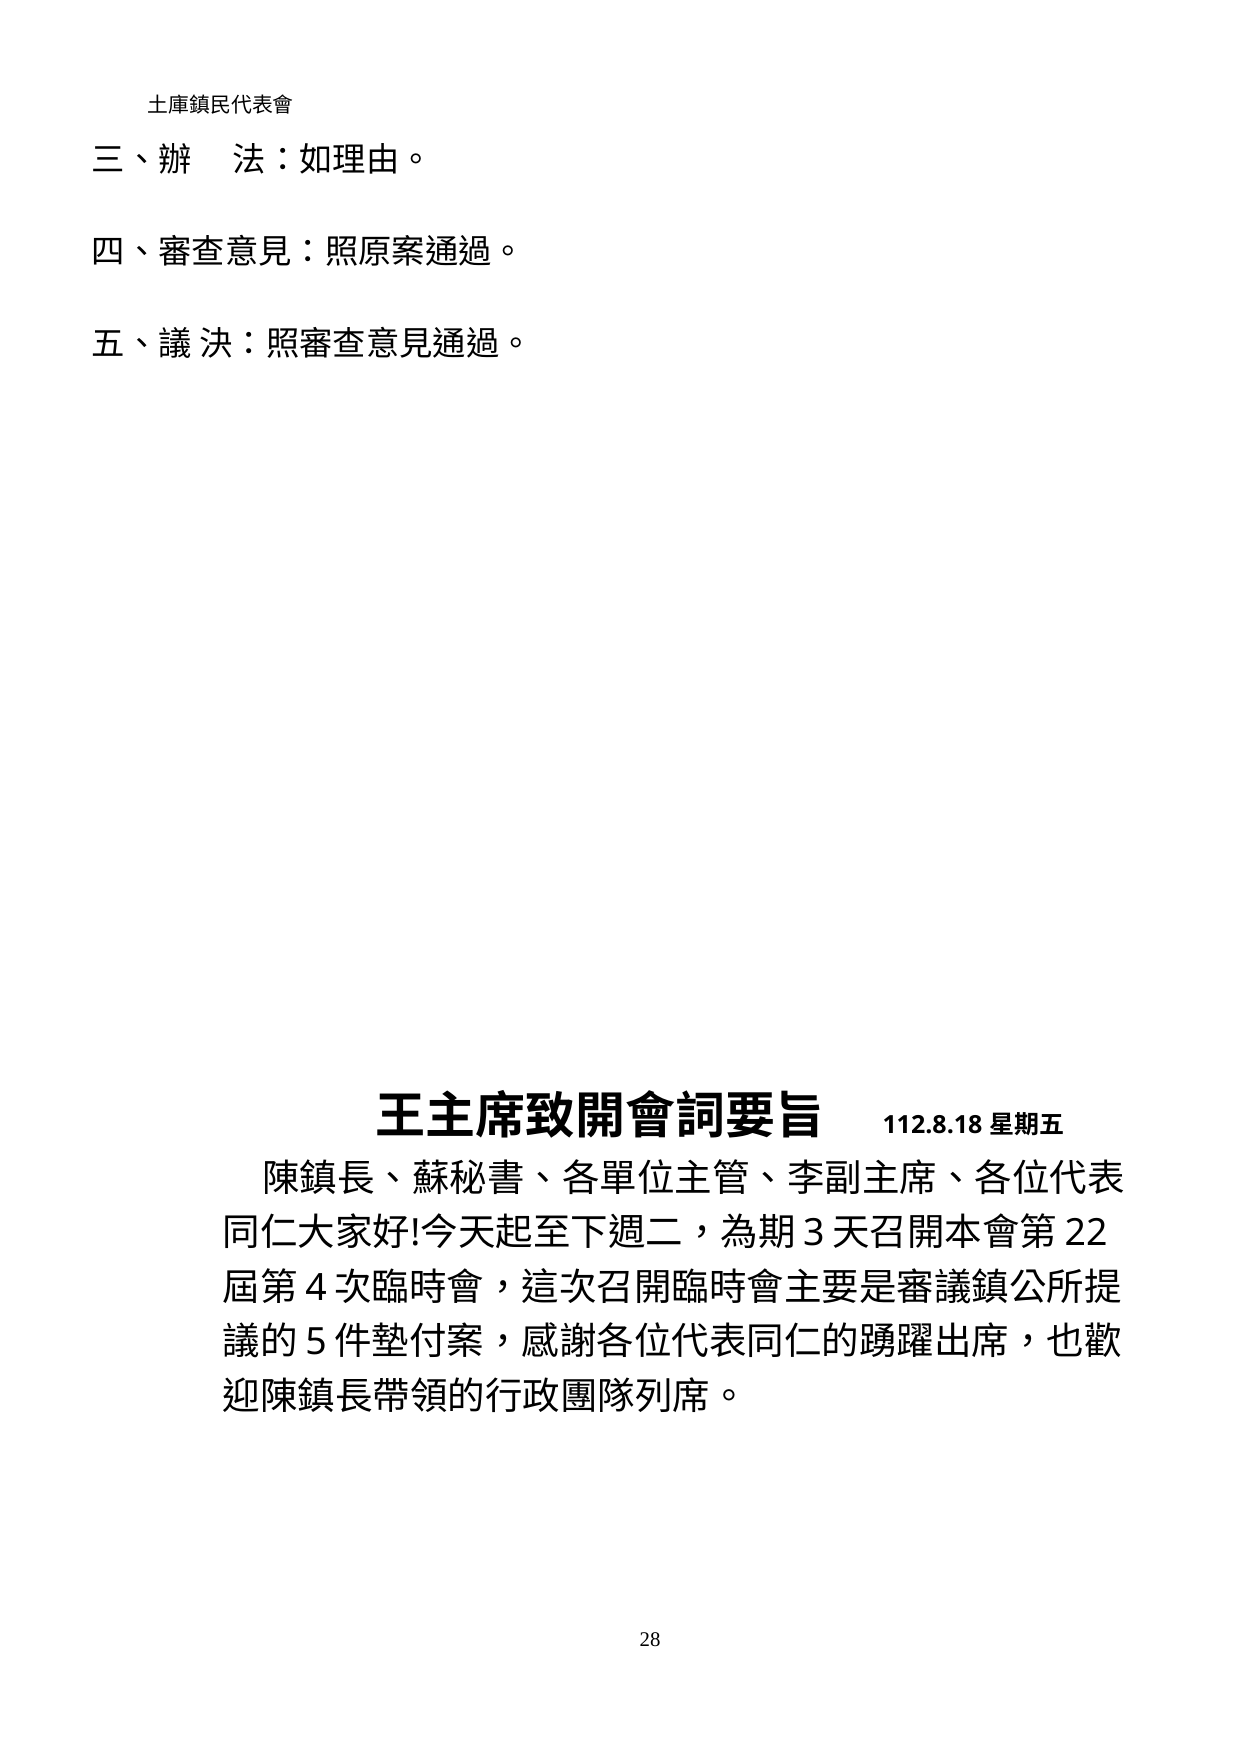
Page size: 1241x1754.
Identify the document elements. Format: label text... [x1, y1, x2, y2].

text 五、議 決：照審查意見通過。 [92, 302, 1205, 365]
text 陳鎮長、蘇秘書、各單位主管、李副主席、各位代表同仁大家好!今天起至下週二，為期3天召開本會第22屆第4次臨時會，這次召開臨時會主要是審議鎮公所提議的5件墊付案，感謝各位代表同仁的踴躍出席，也歡迎陳鎮長帶領的行政團隊列席。 [223, 1148, 1152, 1420]
text 四、審查意見：照原案通過。 [92, 211, 1205, 273]
text 三、辦 法：如理由。 [92, 119, 1205, 181]
text 王主席致開會詞要旨 112.8.18 星期五 [223, 1075, 1152, 1148]
